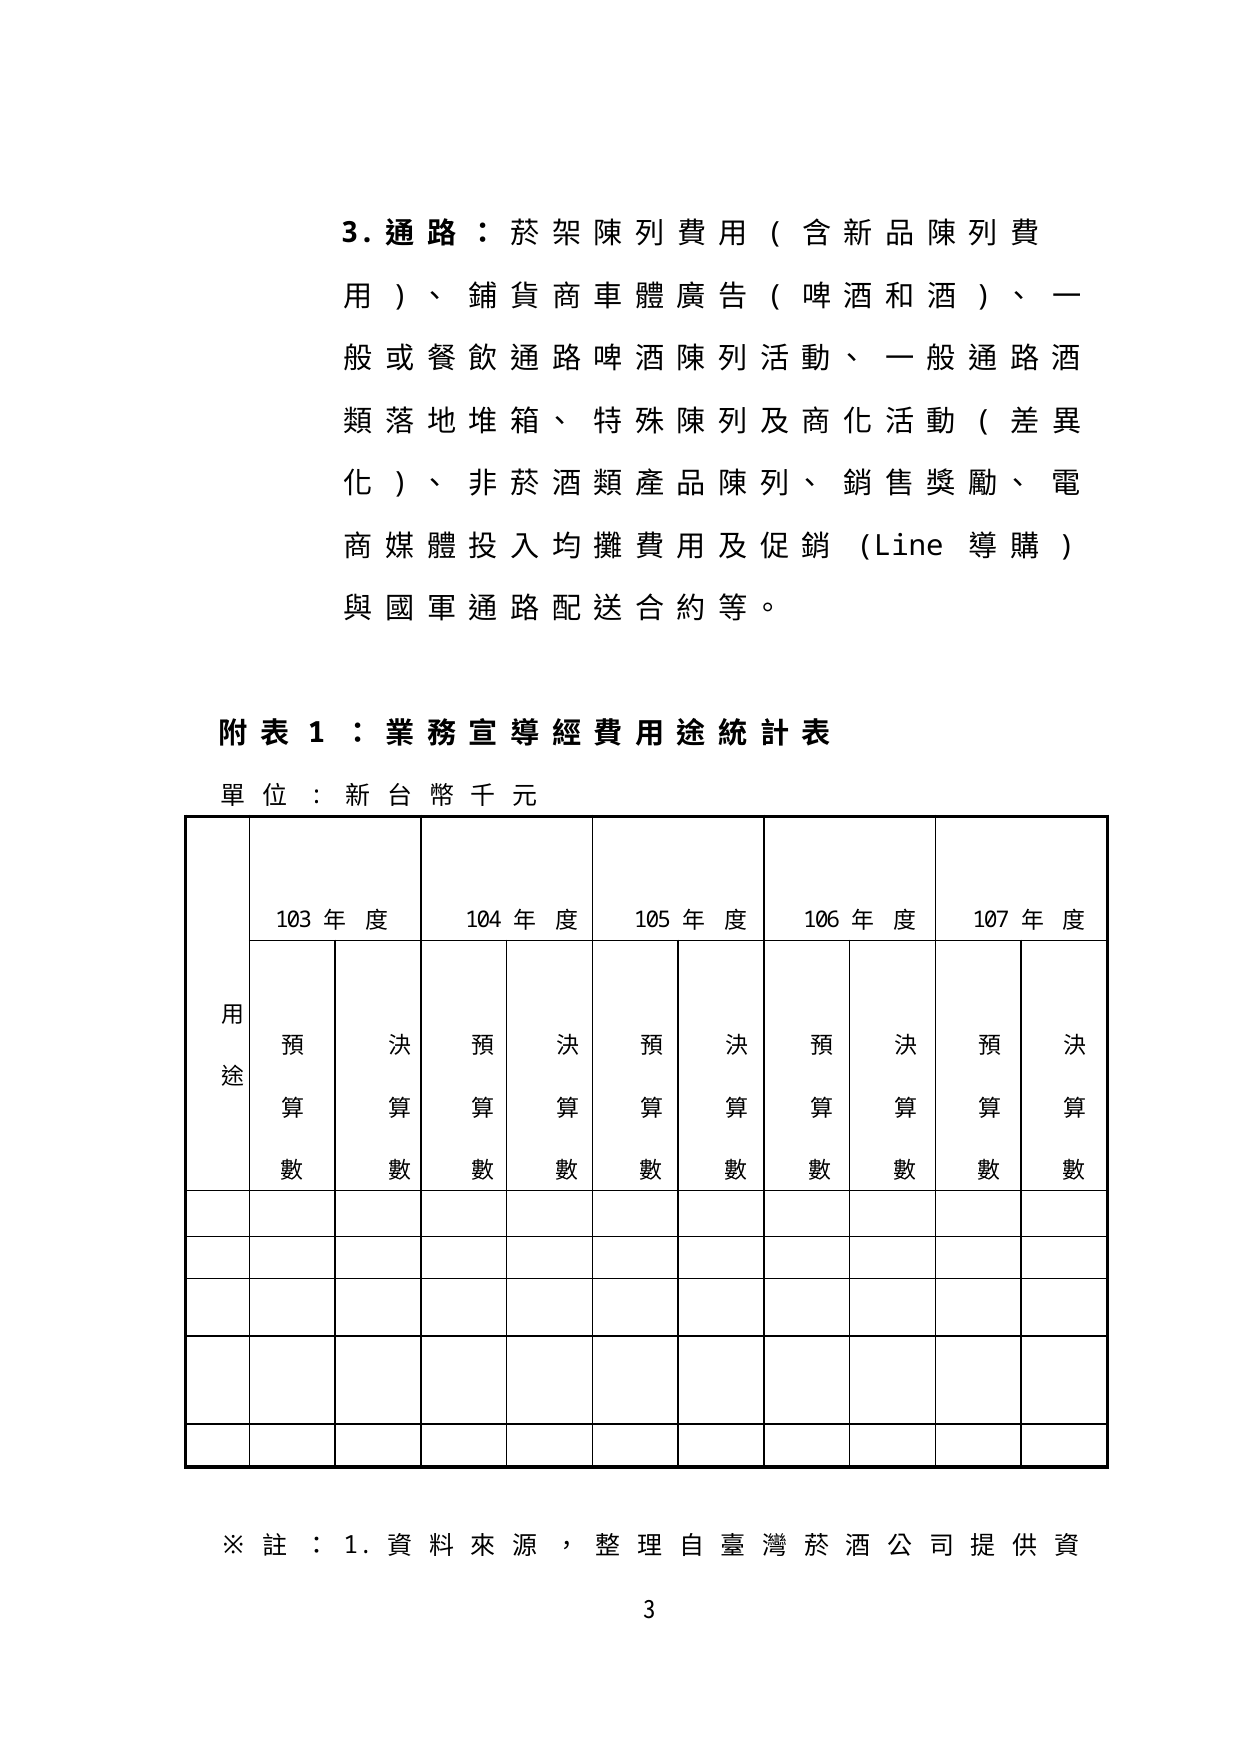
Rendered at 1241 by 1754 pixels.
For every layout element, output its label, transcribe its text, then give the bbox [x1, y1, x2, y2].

table_cell 390,036 [336, 1237, 420, 1278]
table_cell 304,223 [422, 1337, 506, 1423]
table_cell 1,579,309 [336, 1191, 420, 1236]
text ※註：1.資料來源，整理自臺灣菸酒公司提供資料。 [197, 1502, 1087, 1564]
table_cell 7,974 [1022, 1279, 1106, 1335]
table_cell 229,902 [250, 1337, 334, 1423]
table_cell 26,434 [507, 1279, 592, 1335]
table_cell 1,297,679 [422, 1425, 506, 1465]
table_cell 326,132 [507, 1237, 592, 1278]
table_cell 1,485,278 [507, 1191, 592, 1236]
table_cell 1,560,212 [593, 1337, 677, 1423]
table_cell 決算數 [336, 941, 420, 1189]
table_cell 決算數 [1022, 941, 1106, 1189]
table_cell 644,434 [936, 1237, 1020, 1278]
table_cell 332,461 [593, 1237, 677, 1278]
table_cell 203,001 [679, 1237, 763, 1278]
table_cell - [850, 1279, 935, 1335]
table_cell 74,729 [679, 1425, 763, 1465]
table_cell 決算數 [850, 941, 935, 1189]
table_cell 2,087,847 [765, 1191, 849, 1236]
table_cell 5,200 [936, 1279, 1020, 1335]
table_cell 預算數 [593, 941, 677, 1189]
table_cell 合計 [187, 1191, 249, 1236]
table_cell 1,217,929 [679, 1337, 763, 1423]
table_cell 34,101 [422, 1279, 506, 1335]
table_cell 1,590 [679, 1279, 763, 1335]
table_header 107年度 [936, 818, 1106, 939]
table_cell 89,391 [850, 1425, 935, 1465]
table_cell 445,500 [422, 1237, 506, 1278]
table_cell 2,081,503 [422, 1191, 506, 1236]
table_cell 決算數 [507, 941, 592, 1189]
table_cell 促銷 [187, 1237, 249, 1278]
table_cell 220,148 [336, 1337, 420, 1423]
table_cell 495,402 [1022, 1237, 1106, 1278]
table_header 104年度 [422, 818, 592, 939]
table_cell 預算數 [765, 941, 849, 1189]
text 3.通路：菸架陳列費用(含新品陳列費用)、鋪貨商車體廣告(啤酒和酒)、一般或餐飲通路啤酒陳列活動、一般通路酒類落地堆箱、特殊陳列及商化活動(差異化)、非菸酒類產品陳列、銷售獎勵、電商媒體投入均攤費用及促銷(Line導購)與國軍通路配送合約等。 [301, 189, 1087, 627]
table_cell 207,288 [850, 1237, 935, 1278]
table_cell 210,502 [936, 1425, 1020, 1465]
table_cell 874,517 [507, 1425, 592, 1465]
table_header 用途 [187, 818, 249, 1189]
table_cell 新品推銷 [187, 1279, 249, 1335]
table_cell 2,083,415 [593, 1191, 677, 1236]
table_cell 12,523 [593, 1279, 677, 1335]
table_cell 其他 [187, 1425, 249, 1465]
table_cell 2,080,201 [936, 1191, 1020, 1236]
table_header 103年度 [250, 818, 420, 939]
table_header 106年度 [765, 818, 935, 939]
table_cell 1,266,811 [850, 1337, 935, 1423]
table_cell 預算數 [250, 941, 334, 1189]
table_cell 決算數 [679, 941, 763, 1189]
table_cell 2,090,233 [250, 1191, 334, 1236]
table_cell 品牌行銷與推廣 [187, 1337, 249, 1423]
text 附表1：業務宣導經費用途統計表 單位:新台幣千元 [183, 689, 1102, 814]
table_cell 1,497,249 [679, 1191, 763, 1236]
table_cell 1,112,869 [1022, 1337, 1106, 1423]
table_cell 1,261,813 [250, 1425, 334, 1465]
table_cell 1,220,065 [936, 1337, 1020, 1423]
table_cell 103,551 [1022, 1425, 1106, 1465]
table_cell 預算數 [936, 941, 1020, 1189]
table_cell 33,803 [336, 1279, 420, 1335]
table_cell 258,195 [507, 1337, 592, 1423]
table_cell 1,719,796 [1022, 1191, 1106, 1236]
table_cell 1,563,490 [850, 1191, 935, 1236]
table_cell 1,486,942 [765, 1337, 849, 1423]
table_cell 935,322 [336, 1425, 420, 1465]
table_cell 163,087 [765, 1425, 849, 1465]
table_header 105年度 [593, 818, 763, 939]
table_cell 13,184 [765, 1279, 849, 1335]
table_cell 555,691 [250, 1237, 334, 1278]
table_cell 預算數 [422, 941, 506, 1189]
table_cell 42,827 [250, 1279, 334, 1335]
table_cell 178,219 [593, 1425, 677, 1465]
table_cell 424,634 [765, 1237, 849, 1278]
